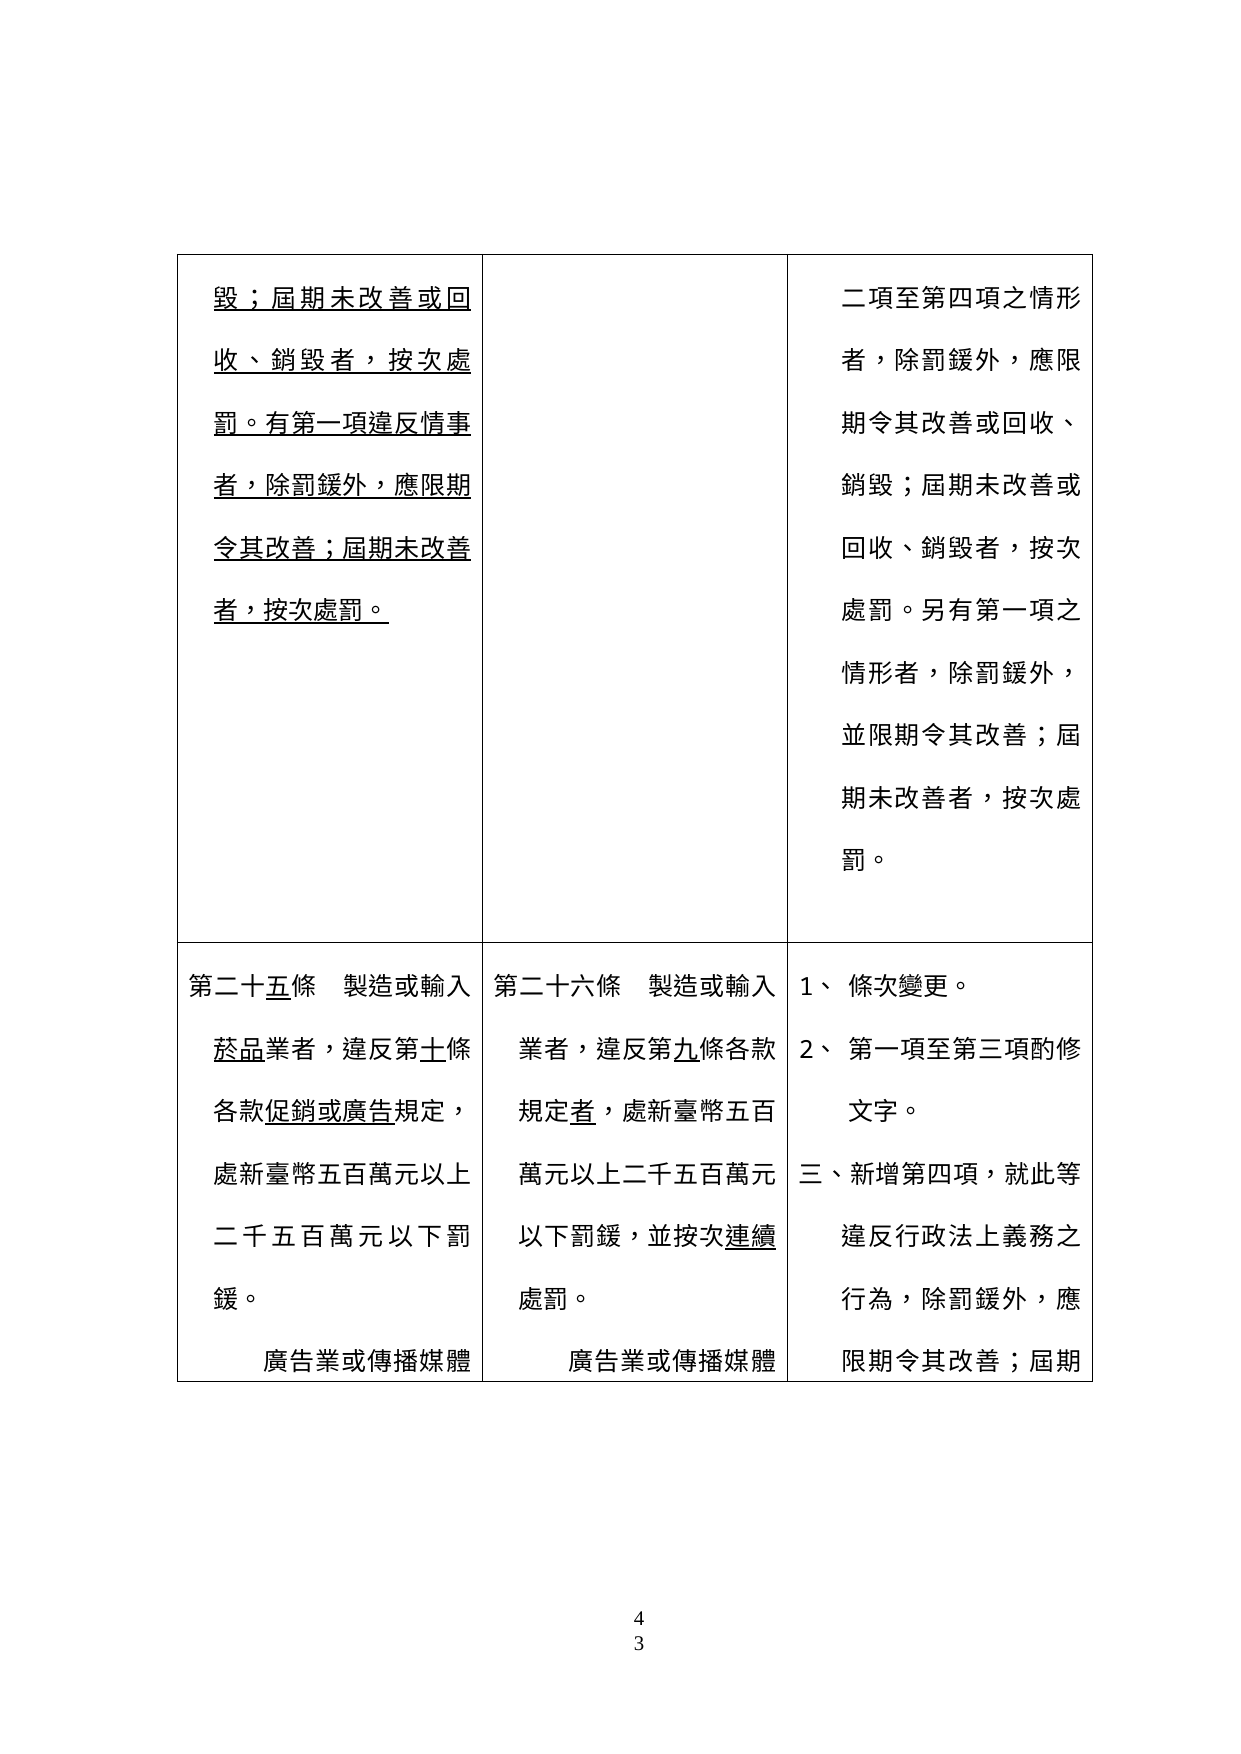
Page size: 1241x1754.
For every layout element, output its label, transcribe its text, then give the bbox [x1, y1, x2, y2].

table_cell 條次變更。 第一項至第三項酌修文字。 三、新增第四項，就此等違反行政法上義務之行為，除罰鍰外，應限期令其改善；屆期 [788, 943, 1092, 1381]
table_cell [483, 255, 787, 942]
table_cell 第二十五條 製造或輸入菸品業者，違反第十條各款促銷或廣告規定，處新臺幣五百萬元以上二千五百萬元以下罰鍰。 廣告業或傳播媒體 [178, 943, 482, 1381]
table_cell 毀；屆期未改善或回收、銷毀者，按次處罰。有第一項違反情事者，除罰鍰外，應限期令其改善；屆期未改善者，按次處罰。 [178, 255, 482, 942]
table_cell 條次變更。 配合修正條文第十五條第二款、第三款規定，新增第一項，增訂展示、廣告類菸品或未通過健康風險評估之指定菸品之罰則，課予高於非私菸之罰鍰額度，並分列區別不同行為主體，適不同之罰則。 配合修正條文第十五條第二款及第三款，新增第二項，增訂類菸品及未通過健康風險評估之指定菸品之製造、輸入、販賣罰則。 現行第一項處製造、輸入業者新臺幣一萬元以上五萬元以下罰鍰；又現行第二項對販賣業者，亦僅處以新臺幣一千元以上三千元以下罰鍰，顯然過輕，爰第三項調高裁處金額，以有效遏止違法行為。 配合修正條文第十五條第一款增訂禁止展示或廣告之行為態樣，於第四項增訂罰則。 六、新增第五項，就有第二項至第四項之情形者，除罰鍰外，應限期令其改善或回收、銷毀；屆期未改善或回收、銷毀者，按次處罰。另有第一項之情形者，除罰鍰外，並限期令其改善；屆期未改善者，按次處罰。 [788, 255, 1092, 942]
table_cell 第二十六條 製造或輸入業者，違反第九條各款規定者，處新臺幣五百萬元以上二千五百萬元以下罰鍰，並按次連續處罰。 廣告業或傳播媒體 [483, 943, 787, 1381]
